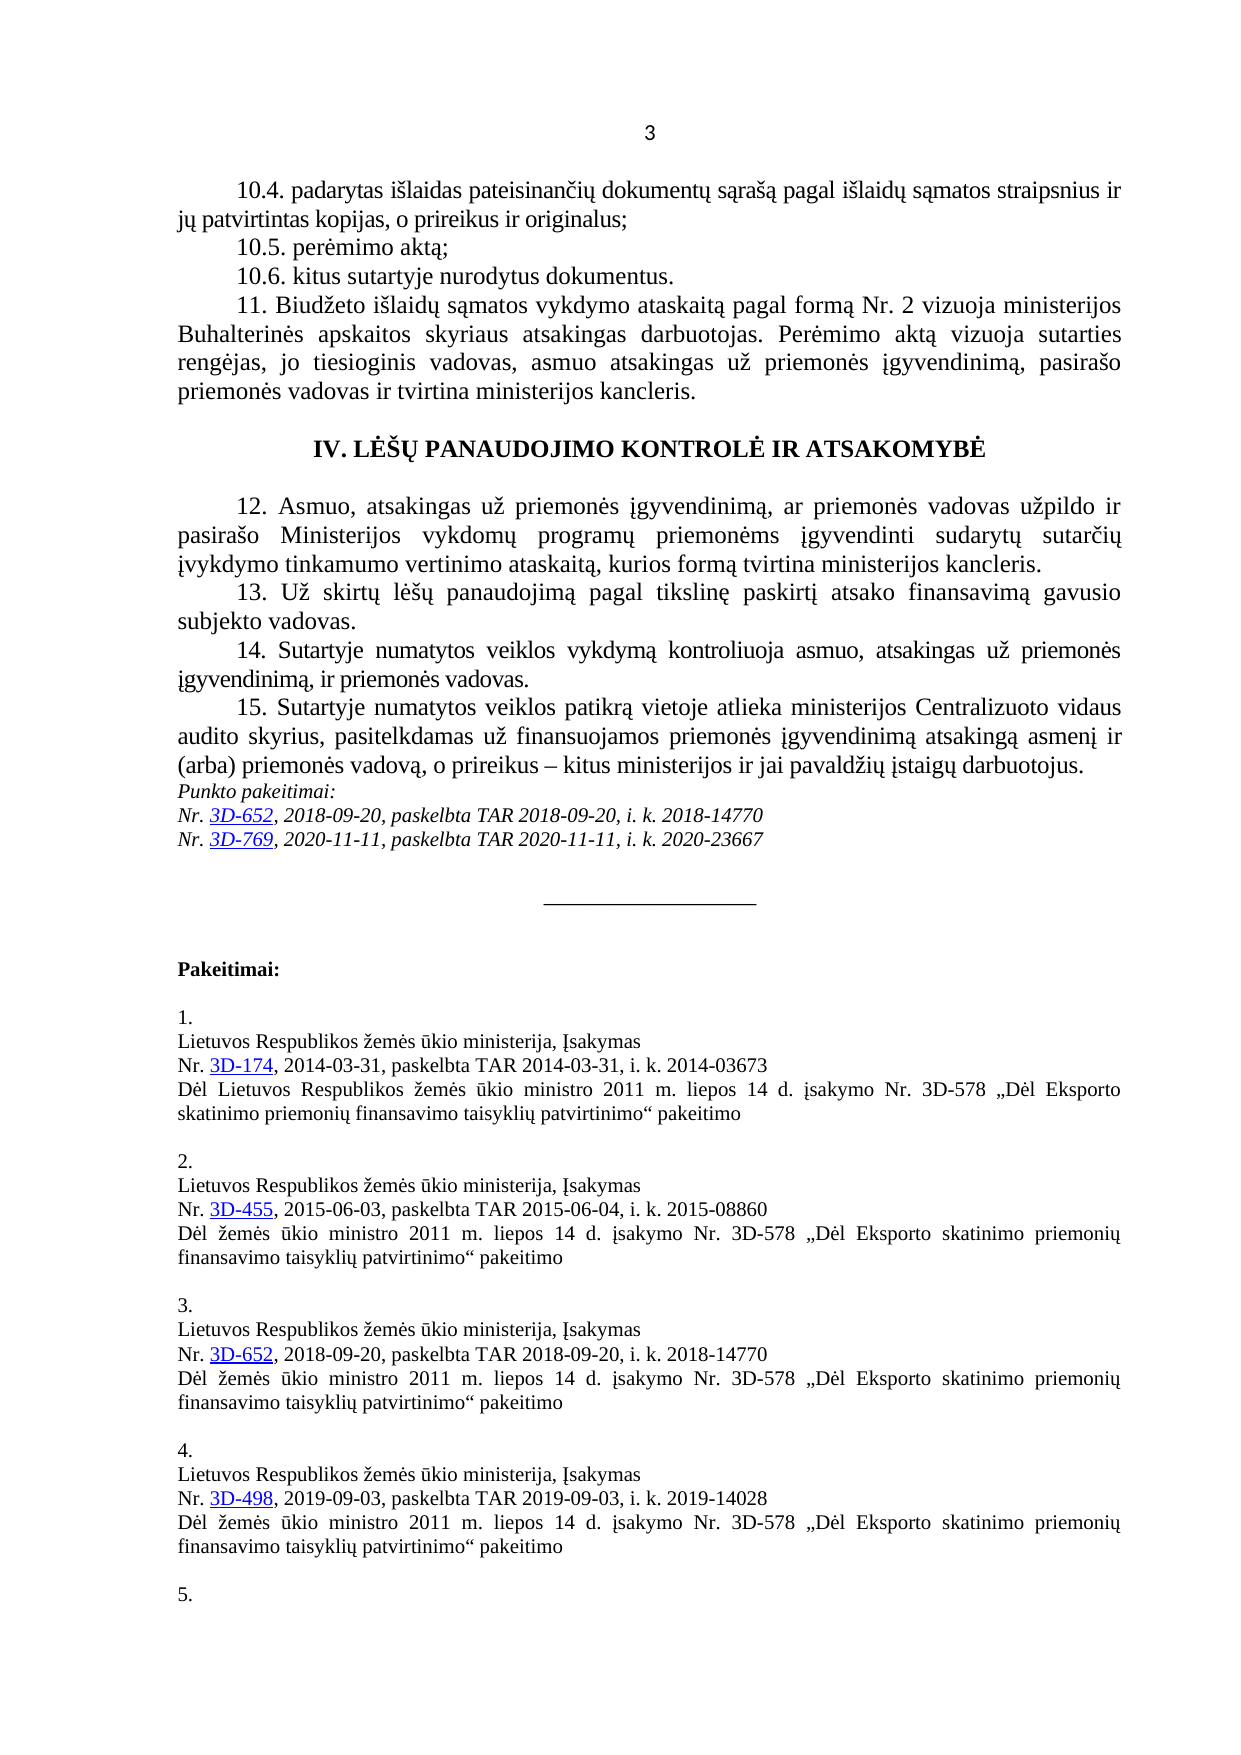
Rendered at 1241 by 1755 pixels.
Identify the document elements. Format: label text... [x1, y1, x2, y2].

text IV. LĖŠŲ PANAUDOJIMO KONTROLĖ IR ATSAKOMYBĖ [177, 434, 1122, 462]
text 13. Už skirtų lėšų panaudojimą pagal tikslinę paskirtį atsako finansavimą gavusio subjekto vadovas. [177, 577, 1122, 635]
text 11. Biudžeto išlaidų sąmatos vykdymo ataskaitą pagal formą Nr. 2 vizuoja ministerijos Buhalterinės apskaitos skyriaus atsakingas darbuotojas. Perėmimo aktą vizuoja sutarties rengėjas, jo tiesioginis vadovas, asmuo atsakingas už priemonės įgyvendinimą, pasirašo priemonės vadovas ir tvirtina ministerijos kancleris. [177, 290, 1122, 405]
text Nr. 3D-769, 2020-11-11, paskelbta TAR 2020-11-11, i. k. 2020-23667 [177, 827, 1122, 851]
text 1. [177, 1004, 1122, 1029]
text Lietuvos Respublikos žemės ūkio ministerija, Įsakymas [177, 1029, 1122, 1053]
text Nr. 3D-174, 2014-03-31, paskelbta TAR 2014-03-31, i. k. 2014-03673 [177, 1053, 1122, 1077]
text 3. [177, 1293, 1122, 1317]
text 4. [177, 1438, 1122, 1462]
text Nr. 3D-455, 2015-06-03, paskelbta TAR 2015-06-04, i. k. 2015-08860 [177, 1197, 1122, 1221]
text Nr. 3D-652, 2018-09-20, paskelbta TAR 2018-09-20, i. k. 2018-14770 [177, 803, 1122, 827]
text 12. Asmuo, atsakingas už priemonės įgyvendinimą, ar priemonės vadovas užpildo ir pasirašo Ministerijos vykdomų programų priemonėms įgyvendinti sudarytų sutarčių įvykdymo tinkamumo vertinimo ataskaitą, kurios formą tvirtina ministerijos kancleris. [177, 491, 1122, 577]
text Dėl žemės ūkio ministro 2011 m. liepos 14 d. įsakymo Nr. 3D-578 „Dėl Eksporto skatinimo priemonių finansavimo taisyklių patvirtinimo“ pakeitimo [177, 1510, 1122, 1558]
text Dėl žemės ūkio ministro 2011 m. liepos 14 d. įsakymo Nr. 3D-578 „Dėl Eksporto skatinimo priemonių finansavimo taisyklių patvirtinimo“ pakeitimo [177, 1221, 1122, 1269]
text 14. Sutartyje numatytos veiklos vykdymą kontroliuoja asmuo, atsakingas už priemonės įgyvendinimą, ir priemonės vadovas. [177, 635, 1122, 692]
text Dėl Lietuvos Respublikos žemės ūkio ministro 2011 m. liepos 14 d. įsakymo Nr. 3D-578 „Dėl Eksporto skatinimo priemonių finansavimo taisyklių patvirtinimo“ pakeitimo [177, 1077, 1122, 1125]
text _________________ [177, 879, 1122, 908]
text Lietuvos Respublikos žemės ūkio ministerija, Įsakymas [177, 1462, 1122, 1486]
text 10.4. padarytas išlaidas pateisinančių dokumentų sąrašą pagal išlaidų sąmatos straipsnius ir jų patvirtintas kopijas, o prireikus ir originalus; [177, 175, 1122, 232]
text 10.6. kitus sutartyje nurodytus dokumentus. [177, 261, 1122, 290]
text Punkto pakeitimai: [177, 779, 1122, 803]
text 2. [177, 1149, 1122, 1173]
text 5. [177, 1582, 1122, 1606]
text Nr. 3D-498, 2019-09-03, paskelbta TAR 2019-09-03, i. k. 2019-14028 [177, 1486, 1122, 1510]
text Lietuvos Respublikos žemės ūkio ministerija, Įsakymas [177, 1173, 1122, 1197]
text 10.5. perėmimo aktą; [177, 232, 1122, 261]
text Lietuvos Respublikos žemės ūkio ministerija, Įsakymas [177, 1317, 1122, 1341]
text Nr. 3D-652, 2018-09-20, paskelbta TAR 2018-09-20, i. k. 2018-14770 [177, 1341, 1122, 1366]
text 15. Sutartyje numatytos veiklos patikrą vietoje atlieka ministerijos Centralizuoto vidaus audito skyrius, pasitelkdamas už finansuojamos priemonės įgyvendinimą atsakingą asmenį ir (arba) priemonės vadovą, o prireikus – kitus ministerijos ir jai pavaldžių įstaigų darbuotojus. [177, 692, 1122, 779]
text Dėl žemės ūkio ministro 2011 m. liepos 14 d. įsakymo Nr. 3D-578 „Dėl Eksporto skatinimo priemonių finansavimo taisyklių patvirtinimo“ pakeitimo [177, 1366, 1122, 1414]
text Pakeitimai: [177, 956, 1122, 981]
